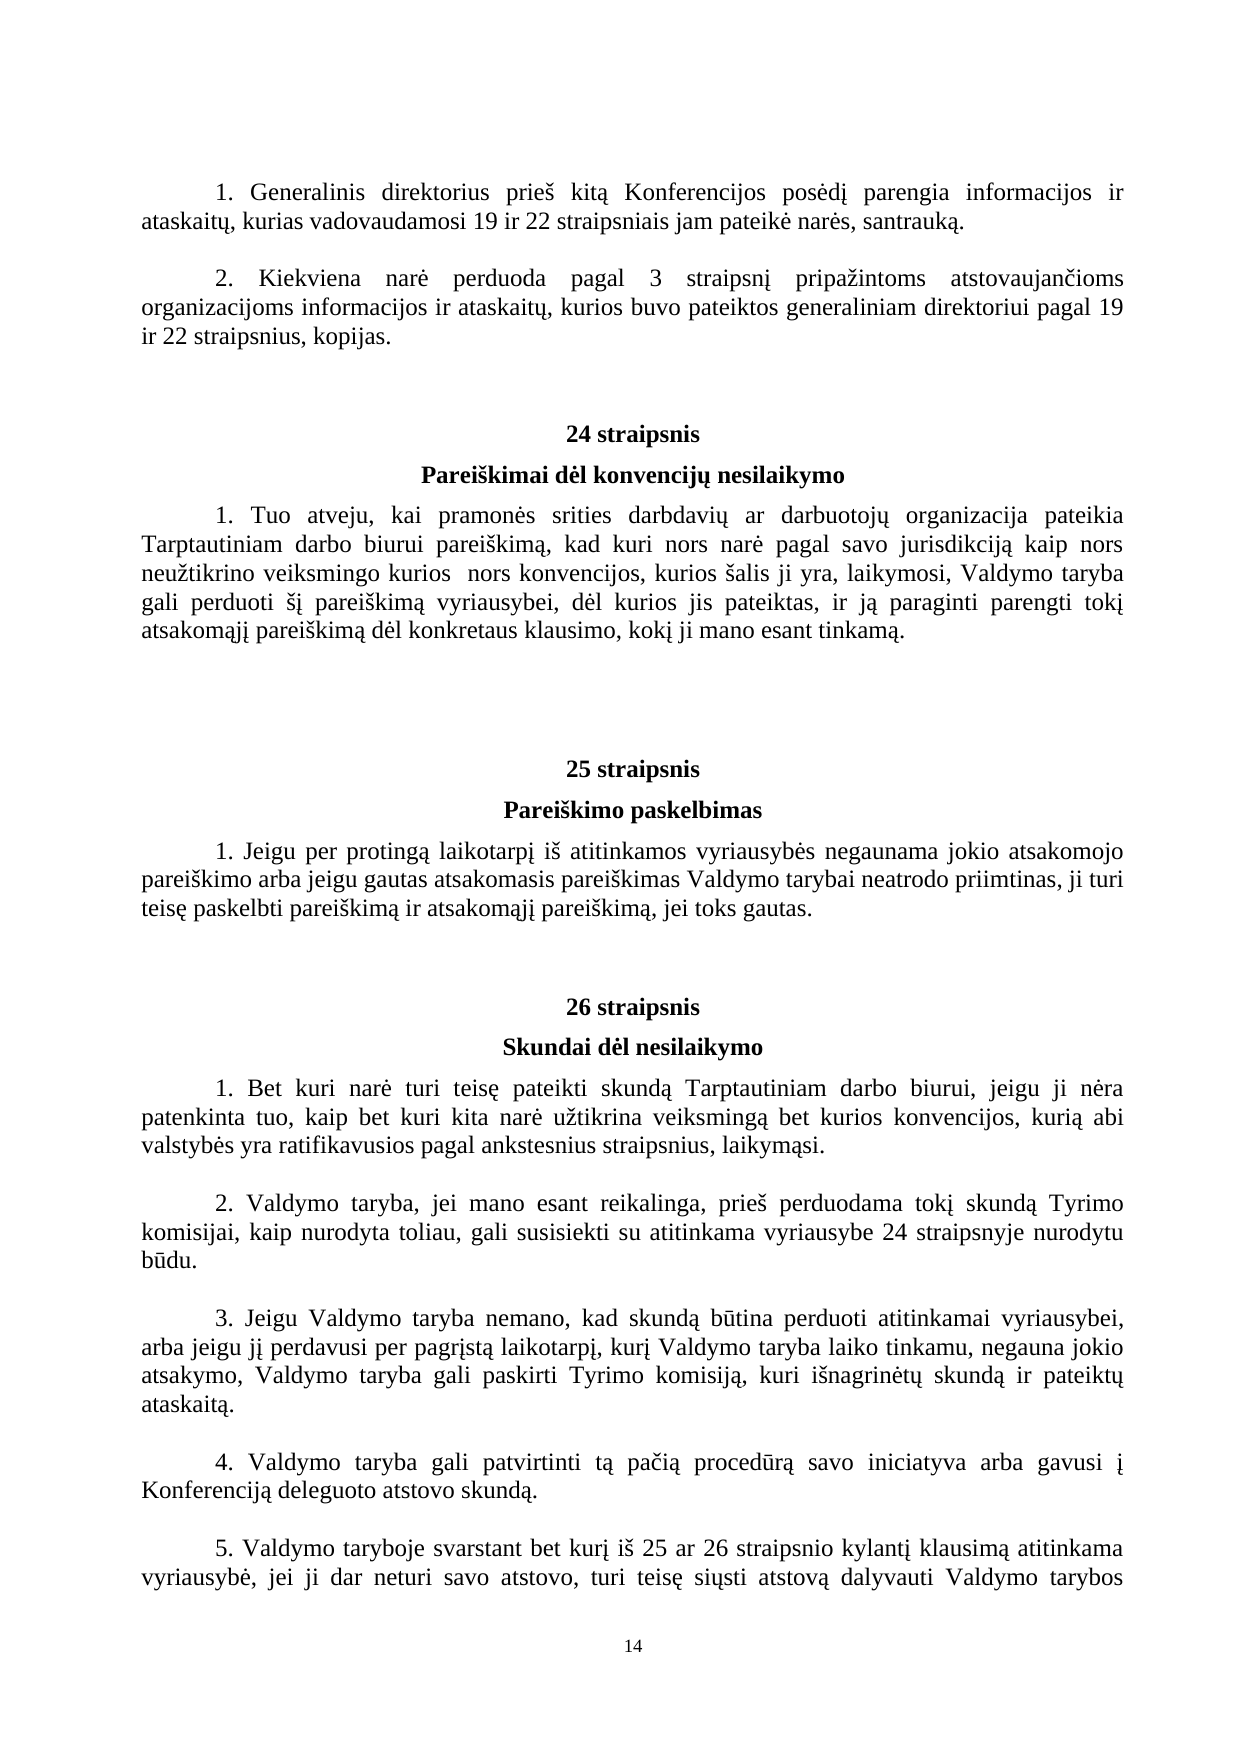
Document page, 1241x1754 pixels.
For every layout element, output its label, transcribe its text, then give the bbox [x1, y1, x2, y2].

text 1. Jeigu per protingą laikotarpį iš atitinkamos vyriausybės negaunama jokio atsakomojo pareiškimo arba jeigu gautas atsakomasis pareiškimas Valdymo tarybai neatrodo priimtinas, ji turi teisę paskelbti pareiškimą ir atsakomąjį pareiškimą, jei toks gautas. [141, 836, 1125, 922]
text 1. Generalinis direktorius prieš kitą Konferencijos posėdį parengia informacijos ir ataskaitų, kurias vadovaudamosi 19 ir 22 straipsniais jam pateikė narės, santrauką. [141, 177, 1125, 234]
text 1. Tuo atveju, kai pramonės srities darbdavių ar darbuotojų organizacija pateikia Tarptautiniam darbo biurui pareiškimą, kad kuri nors narė pagal savo jurisdikciją kaip nors neužtikrino veiksmingo kurios nors konvencijos, kurios šalis ji yra, laikymosi, Valdymo taryba gali perduoti šį pareiškimą vyriausybei, dėl kurios jis pateiktas, ir ją paraginti parengti tokį atsakomąjį pareiškimą dėl konkretaus klausimo, kokį ji mano esant tinkamą. [141, 500, 1125, 644]
text 24 straipsnis [141, 419, 1125, 448]
text Pareiškimai dėl konvencijų nesilaikymo [141, 460, 1125, 488]
text Skundai dėl nesilaikymo [141, 1032, 1125, 1061]
text 2. Valdymo taryba, jei mano esant reikalinga, prieš perduodama tokį skundą Tyrimo komisijai, kaip nurodyta toliau, gali susisiekti su atitinkama vyriausybe 24 straipsnyje nurodytu būdu. [141, 1188, 1125, 1274]
text 3. Jeigu Valdymo taryba nemano, kad skundą būtina perduoti atitinkamai vyriausybei, arba jeigu jį perdavusi per pagrįstą laikotarpį, kurį Valdymo taryba laiko tinkamu, negauna jokio atsakymo, Valdymo taryba gali paskirti Tyrimo komisiją, kuri išnagrinėtų skundą ir pateiktų ataskaitą. [141, 1303, 1125, 1418]
text 26 straipsnis [141, 992, 1125, 1020]
text 5. Valdymo taryboje svarstant bet kurį iš 25 ar 26 straipsnio kylantį klausimą atitinkama vyriausybė, jei ji dar neturi savo atstovo, turi teisę siųsti atstovą dalyvauti Valdymo tarybos [141, 1533, 1125, 1591]
text 25 straipsnis [141, 754, 1125, 783]
text 4. Valdymo taryba gali patvirtinti tą pačią procedūrą savo iniciatyva arba gavusi į Konferenciją deleguoto atstovo skundą. [141, 1447, 1125, 1504]
text 2. Kiekviena narė perduoda pagal 3 straipsnį pripažintoms atstovaujančioms organizacijoms informacijos ir ataskaitų, kurios buvo pateiktos generaliniam direktoriui pagal 19 ir 22 straipsnius, kopijas. [141, 263, 1125, 349]
text Pareiškimo paskelbimas [141, 795, 1125, 824]
text 1. Bet kuri narė turi teisę pateikti skundą Tarptautiniam darbo biurui, jeigu ji nėra patenkinta tuo, kaip bet kuri kita narė užtikrina veiksmingą bet kurios konvencijos, kurią abi valstybės yra ratifikavusios pagal ankstesnius straipsnius, laikymąsi. [141, 1073, 1125, 1159]
